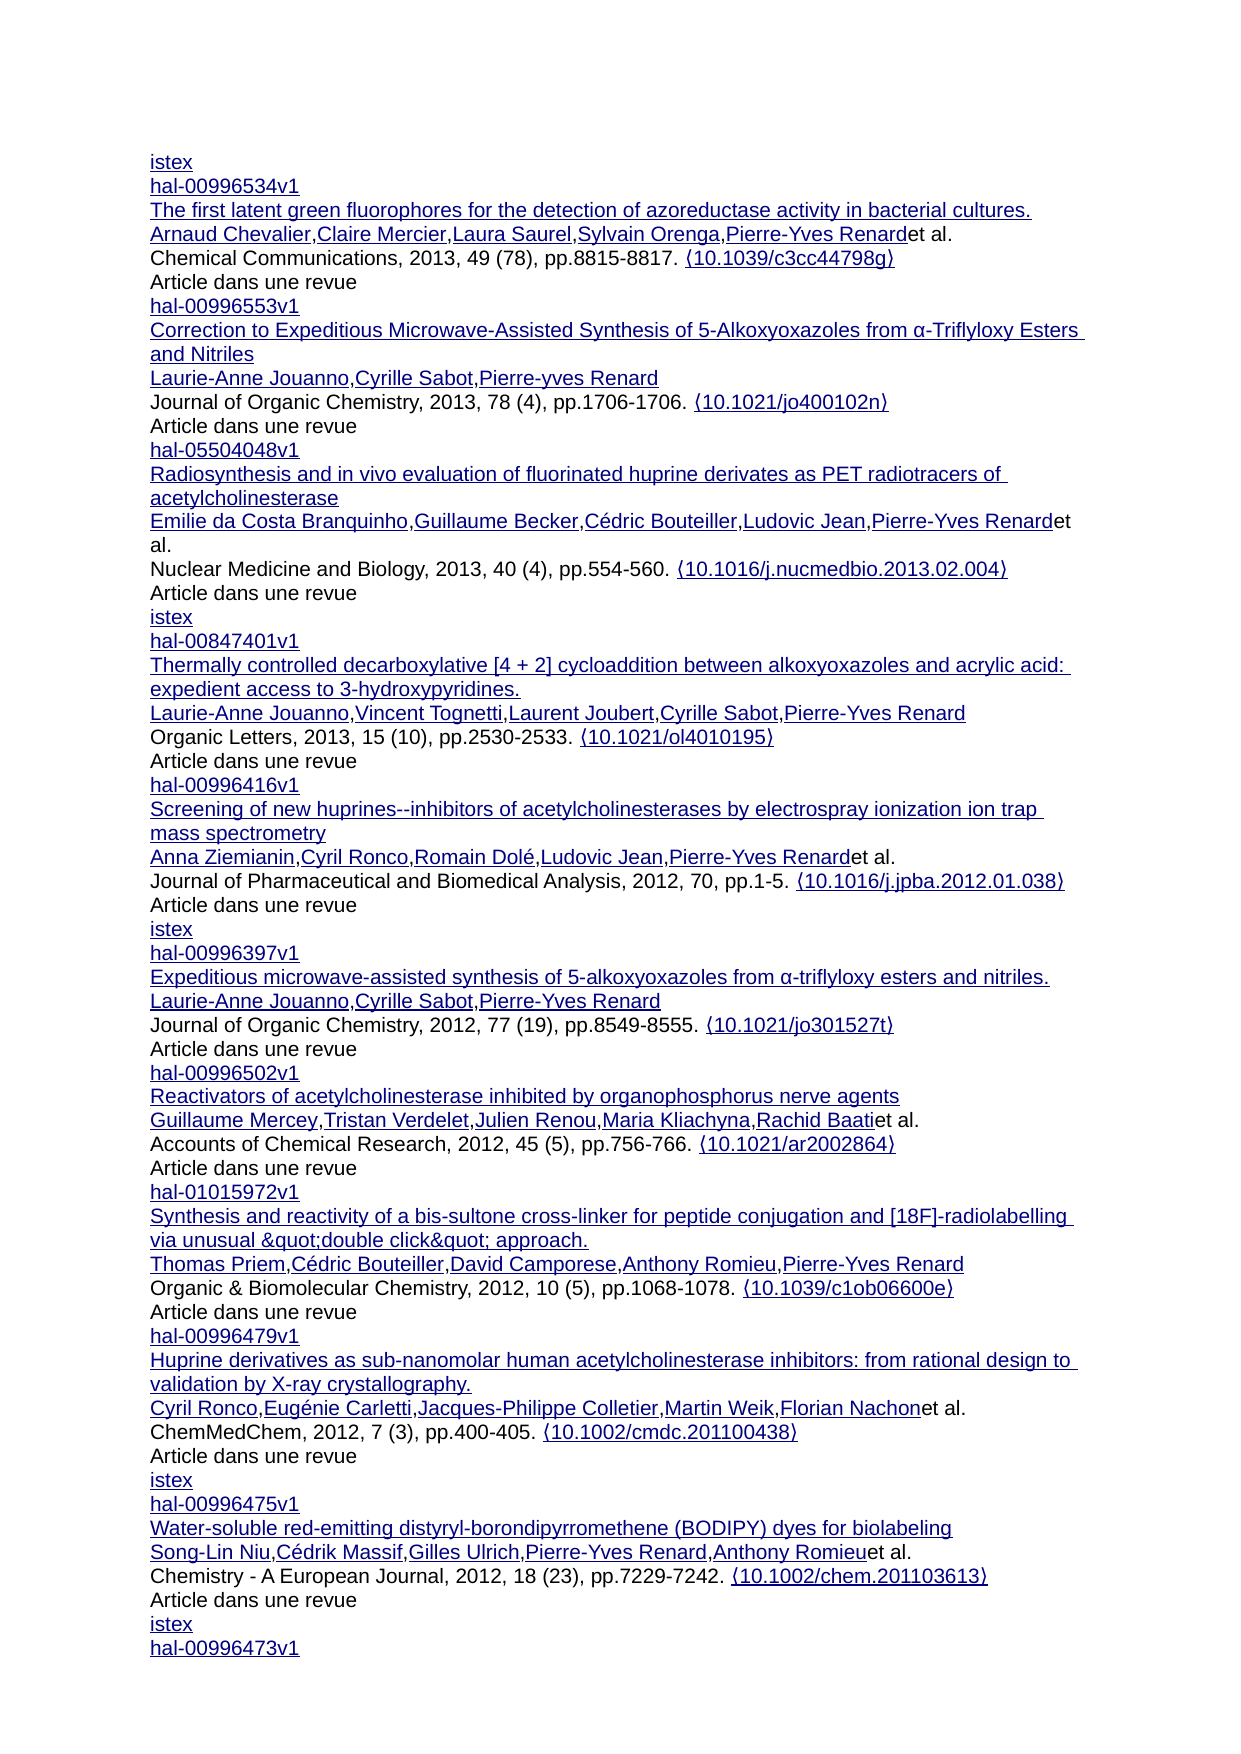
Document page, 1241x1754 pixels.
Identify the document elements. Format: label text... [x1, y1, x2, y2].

table_cell Correction to Expeditious Microwave-Assisted Synthesis of 5-Alkoxyoxazoles from α-Triflyloxy Esters and Nitriles Laurie-Anne Jouanno,Cyrille Sabot,Pierre‐yves Renard Journal of Organic Chemistry, 2013, 78 (4), pp.1706-1706. ⟨10.1021/jo400102n⟩ Article dans une revue hal-05504048v1 [150, 318, 1090, 461]
table_cell Synthesis and reactivity of a bis-sultone cross-linker for peptide conjugation and [18F]-radiolabelling via unusual &quot;double click&quot; approach. Thomas Priem,Cédric Bouteiller,David Camporese,Anthony Romieu,Pierre-Yves Renard Organic & Biomolecular Chemistry, 2012, 10 (5), pp.1068-1078. ⟨10.1039/c1ob06600e⟩ Article dans une revue hal-00996479v1 [150, 1204, 1090, 1348]
table_cell Screening of new huprines--inhibitors of acetylcholinesterases by electrospray ionization ion trap mass spectrometry Anna Ziemianin,Cyril Ronco,Romain Dolé,Ludovic Jean,Pierre-Yves Renardet al. Journal of Pharmaceutical and Biomedical Analysis, 2012, 70, pp.1-5. ⟨10.1016/j.jpba.2012.01.038⟩ Article dans une revue istex hal-00996397v1 [150, 797, 1090, 964]
table_cell Radiosynthesis and in vivo evaluation of fluorinated huprine derivates as PET radiotracers of acetylcholinesterase Emilie da Costa Branquinho,Guillaume Becker,Cédric Bouteiller,Ludovic Jean,Pierre-Yves Renardet al. Nuclear Medicine and Biology, 2013, 40 (4), pp.554-560. ⟨10.1016/j.nucmedbio.2013.02.004⟩ Article dans une revue istex hal-00847401v1 [150, 461, 1090, 653]
table_cell The first latent green fluorophores for the detection of azoreductase activity in bacterial cultures. Arnaud Chevalier,Claire Mercier,Laura Saurel,Sylvain Orenga,Pierre-Yves Renardet al. Chemical Communications, 2013, 49 (78), pp.8815-8817. ⟨10.1039/c3cc44798g⟩ Article dans une revue hal-00996553v1 [150, 198, 1090, 318]
table_cell Huprine derivatives as sub-nanomolar human acetylcholinesterase inhibitors: from rational design to validation by X-ray crystallography. Cyril Ronco,Eugénie Carletti,Jacques-Philippe Colletier,Martin Weik,Florian Nachonet al. ChemMedChem, 2012, 7 (3), pp.400-405. ⟨10.1002/cmdc.201100438⟩ Article dans une revue istex hal-00996475v1 [150, 1348, 1090, 1516]
table_cell Reactivators of acetylcholinesterase inhibited by organophosphorus nerve agents Guillaume Mercey,Tristan Verdelet,Julien Renou,Maria Kliachyna,Rachid Baatiet al. Accounts of Chemical Research, 2012, 45 (5), pp.756-766. ⟨10.1021/ar2002864⟩ Article dans une revue hal-01015972v1 [150, 1084, 1090, 1204]
table_cell Expeditious microwave-assisted synthesis of 5-alkoxyoxazoles from α-triflyloxy esters and nitriles. Laurie-Anne Jouanno,Cyrille Sabot,Pierre-Yves Renard Journal of Organic Chemistry, 2012, 77 (19), pp.8549-8555. ⟨10.1021/jo301527t⟩ Article dans une revue hal-00996502v1 [150, 965, 1090, 1084]
table_cell istex hal-00996534v1 [150, 150, 1090, 198]
table_cell Thermally controlled decarboxylative [4 + 2] cycloaddition between alkoxyoxazoles and acrylic acid: expedient access to 3-hydroxypyridines. Laurie-Anne Jouanno,Vincent Tognetti,Laurent Joubert,Cyrille Sabot,Pierre-Yves Renard Organic Letters, 2013, 15 (10), pp.2530-2533. ⟨10.1021/ol4010195⟩ Article dans une revue hal-00996416v1 [150, 653, 1090, 797]
table_cell Water-soluble red-emitting distyryl-borondipyrromethene (BODIPY) dyes for biolabeling Song-Lin Niu,Cédrik Massif,Gilles Ulrich,Pierre-Yves Renard,Anthony Romieuet al. Chemistry - A European Journal, 2012, 18 (23), pp.7229-7242. ⟨10.1002/chem.201103613⟩ Article dans une revue istex hal-00996473v1 [150, 1516, 1090, 1659]
